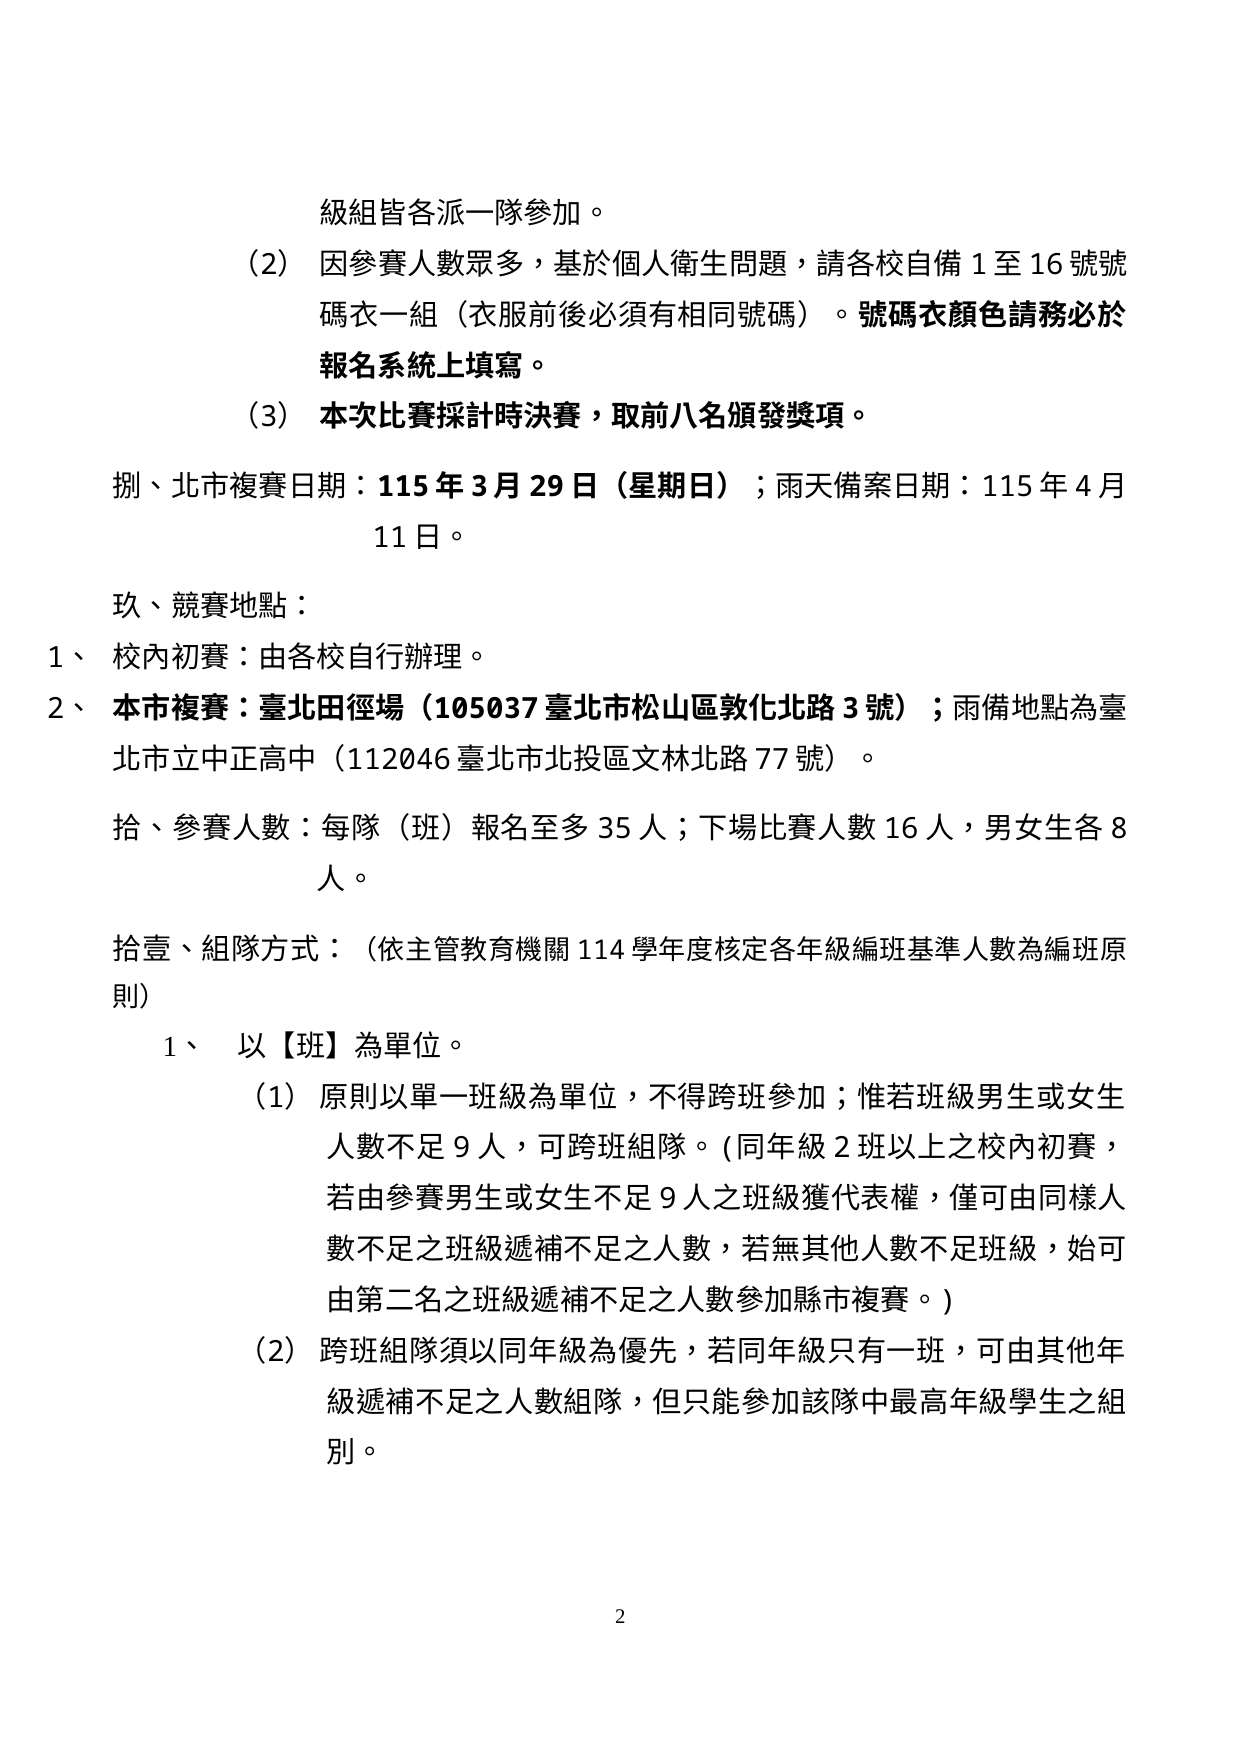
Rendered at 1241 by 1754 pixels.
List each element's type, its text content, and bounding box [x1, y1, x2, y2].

list 因參賽人數眾多，基於個人衛生問題，請各校自備1至16號號碼衣一組（衣服前後必須有相同號碼）。號碼衣顏色請務必於報名系統上填寫。 [231, 241, 1128, 384]
list 本次比賽採計時決賽，取前八名頒發獎項。 [231, 393, 1128, 435]
text 拾、參賽人數：每隊（班）報名至多35人；下場比賽人數16人，男女生各8人。 [112, 805, 1128, 898]
list 以【班】為單位。 [162, 1022, 1128, 1065]
list 跨班組隊須以同年級為優先，若同年級只有一班，可由其他年級遞補不足之人數組隊，但只能參加該隊中最高年級學生之組別。 [238, 1327, 1128, 1471]
list 級組皆各派一隊參加。 [231, 190, 1128, 232]
text 玖、競賽地點： [112, 583, 1128, 625]
list 校內初賽：由各校自行辦理。 [47, 634, 1128, 676]
text 拾壹、組隊方式：（依主管教育機關114學年度核定各年級編班基準人數為編班原則） [112, 925, 1128, 1015]
list 本市複賽：臺北田徑場（105037臺北市松山區敦化北路3號）；雨備地點為臺北市立中正高中（112046臺北市北投區文林北路77號）。 [47, 684, 1128, 778]
text 捌、北市複賽日期：115年3月29日（星期日）；雨天備案日期：115年4月11日。 [112, 463, 1128, 556]
list 原則以單一班級為單位，不得跨班參加；惟若班級男生或女生人數不足9人，可跨班組隊。(同年級2班以上之校內初賽，若由參賽男生或女生不足9人之班級獲代表權，僅可由同樣人數不足之班級遞補不足之人數，若無其他人數不足班級，始可由第二名之班級遞補不足之人數參加縣市複賽。) [238, 1073, 1128, 1319]
